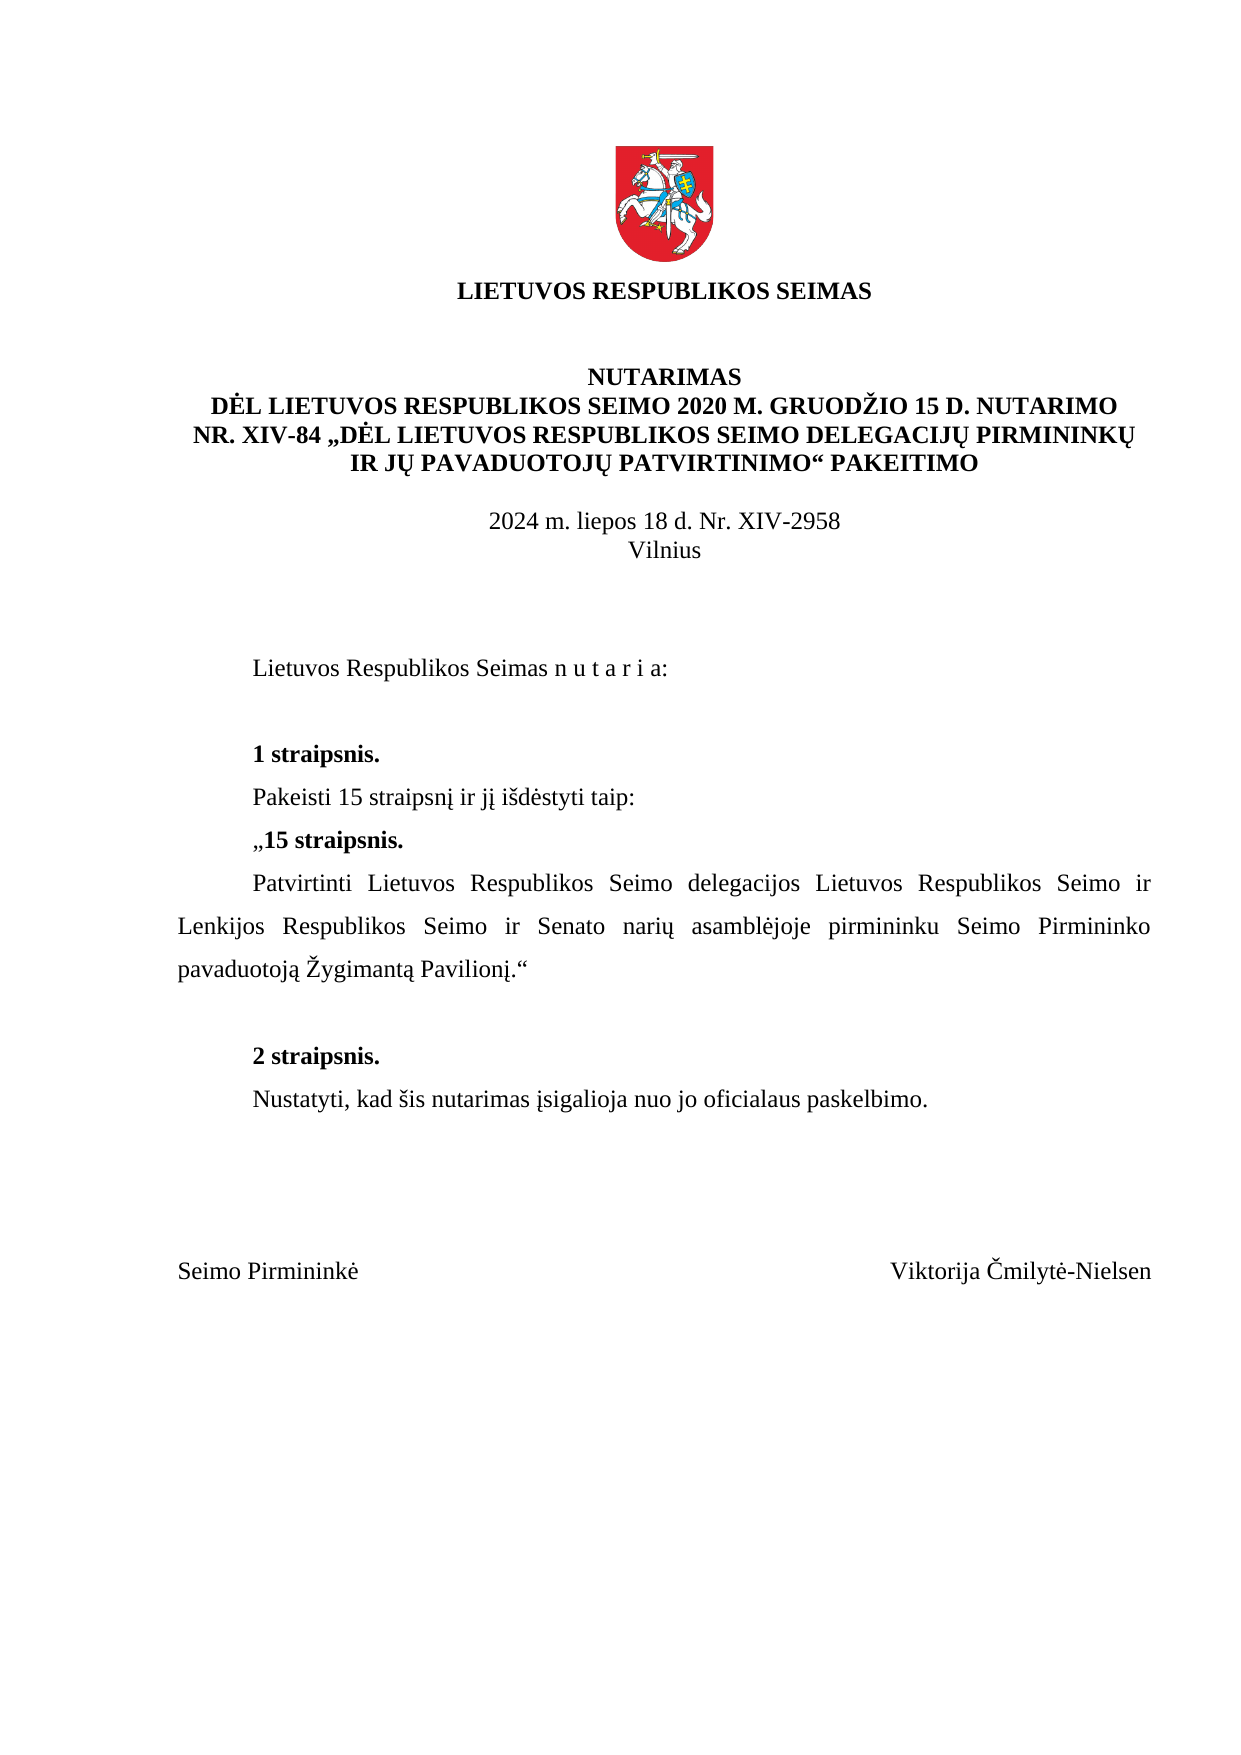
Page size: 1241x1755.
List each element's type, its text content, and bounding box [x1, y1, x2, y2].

text „15 straipsnis. [177, 825, 1152, 854]
text Lietuvos Respublikos Seimas nutaria: [177, 653, 1152, 681]
text 1 straipsnis. [177, 739, 1152, 768]
text 2 straipsnis. [177, 1041, 1152, 1069]
text Nustatyti, kad šis nutarimas įsigalioja nuo jo oficialaus paskelbimo. [177, 1084, 1152, 1113]
text NUTARIMAS [177, 362, 1152, 391]
text Vilnius [177, 535, 1152, 563]
text Pakeisti 15 straipsnį ir jį išdėstyti taip: [177, 782, 1152, 811]
text LIETUVOS RESPUBLIKOS SEIMAS [177, 276, 1152, 305]
text Patvirtinti Lietuvos Respublikos Seimo delegacijos Lietuvos Respublikos Seimo ir Lenkijos Respublikos Seimo ir Senato narių asamblėjoje pirmininku Seimo Pirmininko pavaduotoją Žygimantą Pavilionį.“ [177, 868, 1152, 983]
text DĖL LIETUVOS RESPUBLIKOS SEIMO 2020 M. GRUODŽIO 15 D. NUTARIMO NR. XIV-84 „DĖL LIETUVOS RESPUBLIKOS SEIMO DELEGACIJŲ PIRMININKŲ IR JŲ PAVADUOTOJŲ PATVIRTINIMO“ PAKEITIMO [177, 391, 1152, 477]
text 2024 m. liepos 18 d. Nr. XIV-2958 [177, 506, 1152, 535]
text Seimo Pirmininkė Viktorija Čmilytė-Nielsen [177, 1256, 1152, 1285]
